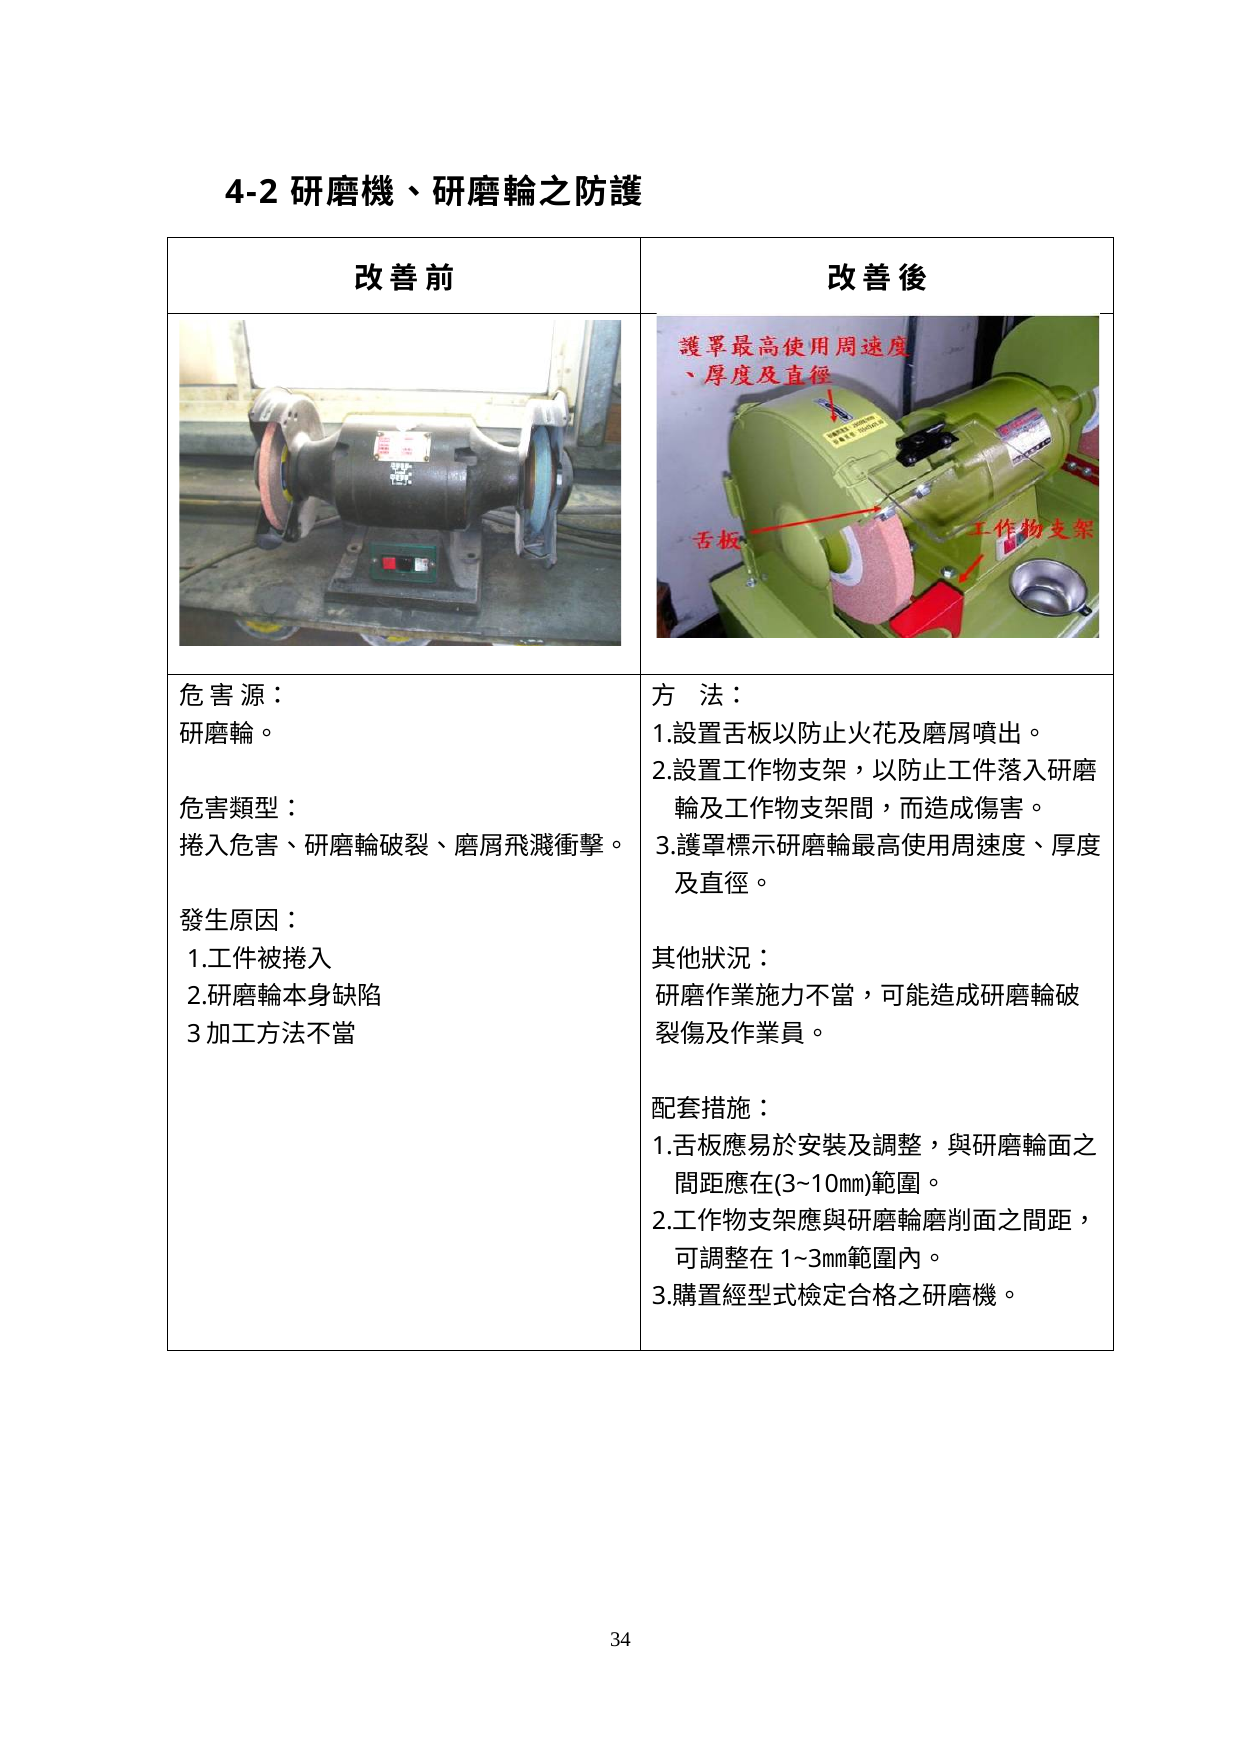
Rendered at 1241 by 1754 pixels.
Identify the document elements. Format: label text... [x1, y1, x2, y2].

picture [179, 320, 622, 646]
table_cell 危 害 源： 研磨輪。 危害類型： 捲入危害、研磨輪破裂、磨屑飛濺衝擊。 發生原因： 1.工件被捲入 2.研磨輪本身缺陷 3加工方法不當 [168, 675, 640, 1350]
table_cell [168, 314, 640, 674]
table_cell [641, 314, 1113, 674]
picture [656, 313, 1100, 638]
table_header 改 善 後 [641, 238, 1113, 313]
table_cell 方 法： 1.設置舌板以防止火花及磨屑噴出。 2.設置工作物支架，以防止工件落入研磨輪及工作物支架間，而造成傷害。 3.護罩標示研磨輪最高使用周速度、厚度及直徑。 其他狀況： 研磨作業施力不當，可能造成研磨輪破裂傷及作業員。 配套措施： 1.舌板應易於安裝及調整，與研磨輪面之間距應在(3~10㎜)範圍。 2.工作物支架應與研磨輪磨削面之間距，可調整在1~3㎜範圍內。 3.購置經型式檢定合格之研磨機。 [641, 675, 1113, 1350]
table_header 改 善 前 [168, 238, 640, 313]
text 4-2 研磨機、研磨輪之防護 [187, 164, 1053, 213]
